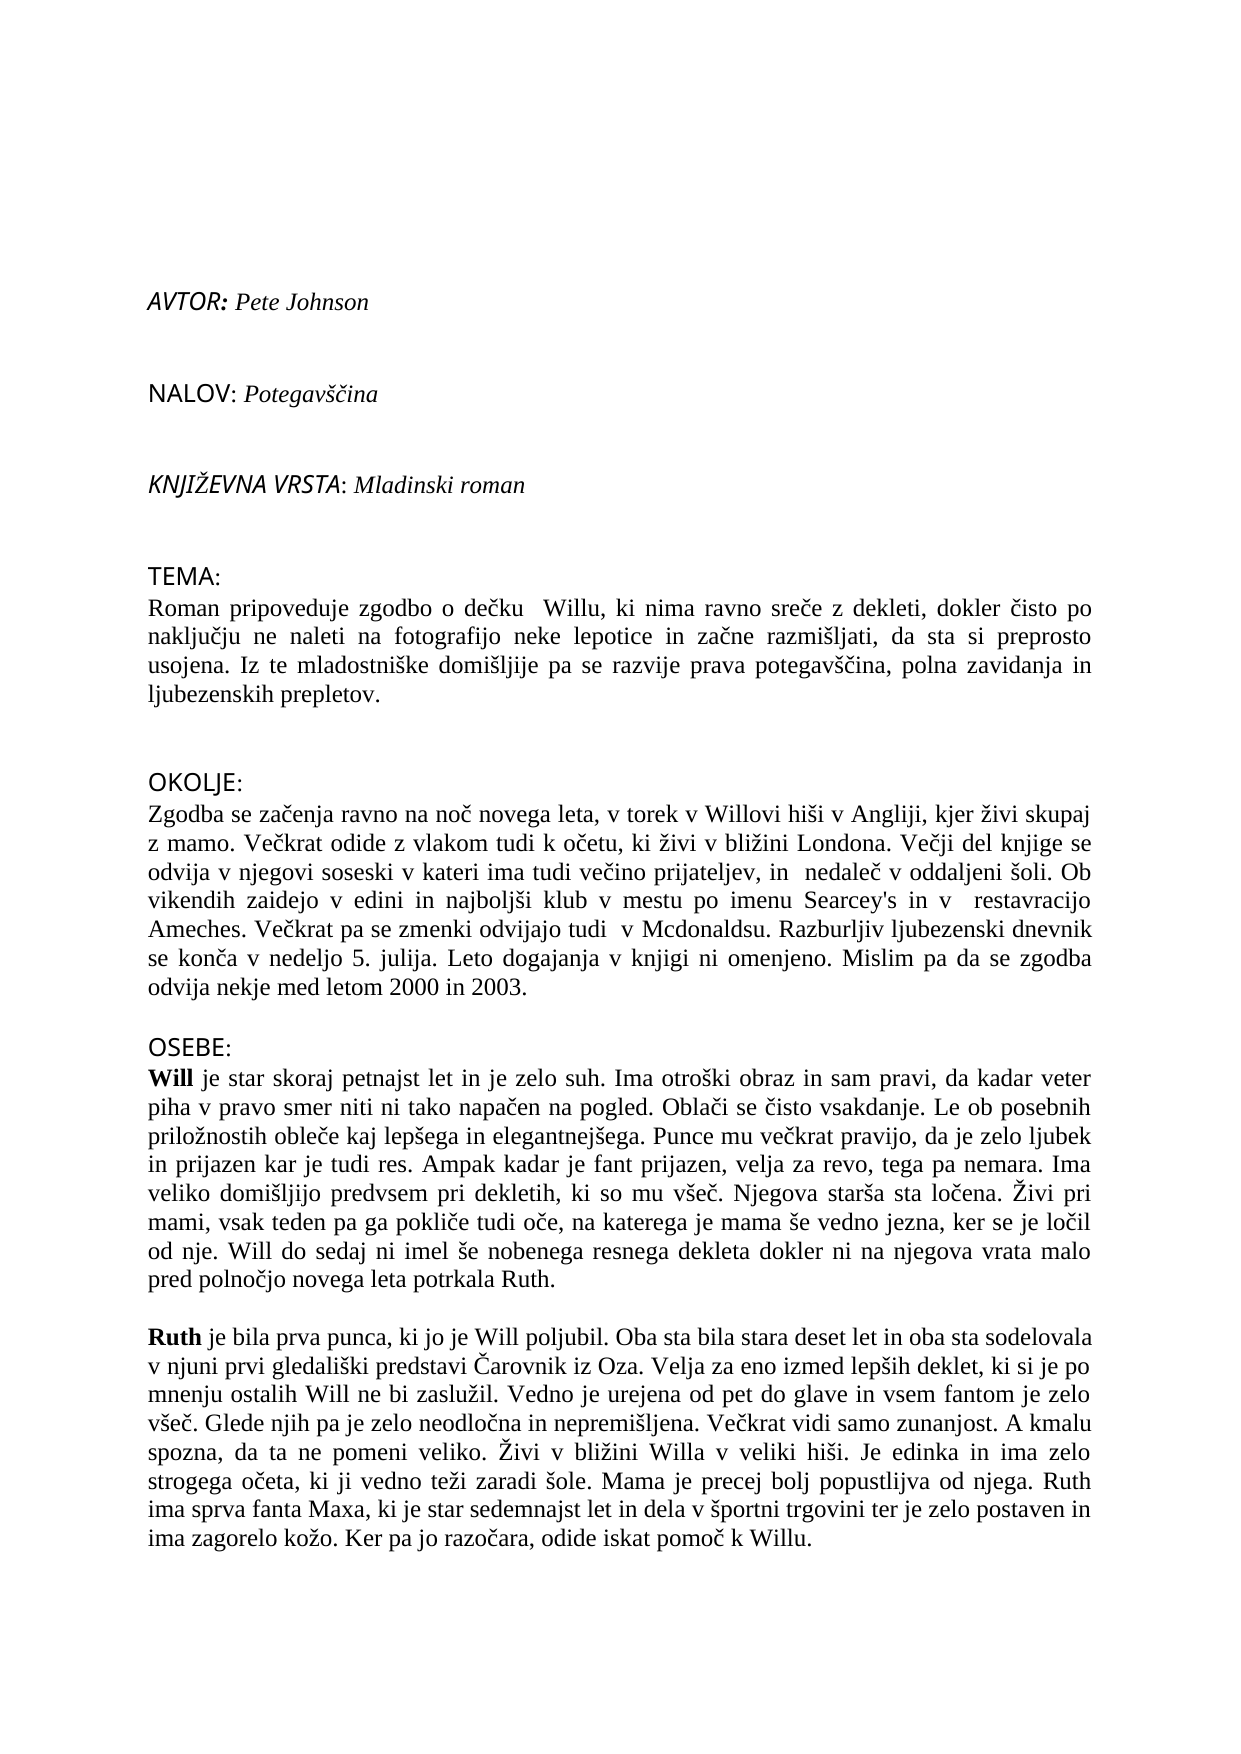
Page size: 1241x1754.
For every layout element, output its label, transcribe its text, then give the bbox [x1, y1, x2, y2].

text KNJIŽEVNA VRSTA: Mladinski roman [148, 467, 1093, 501]
text OKOLJE: [148, 765, 1093, 799]
text OSEBE: [148, 1029, 1093, 1063]
text AVTOR: Pete Johnson [148, 284, 1093, 318]
text Roman pripoveduje zgodbo o dečku Willu, ki nima ravno sreče z dekleti, dokler čisto po naključju ne naleti na fotografijo neke lepotice in začne razmišljati, da sta si preprosto usojena. Iz te mladostniške domišljije pa se razvije prava potegavščina, polna zavidanja in ljubezenskih prepletov. [148, 593, 1093, 708]
text NALOV: Potegavščina [148, 375, 1093, 409]
text TEMA: [148, 558, 1093, 593]
text Will je star skoraj petnajst let in je zelo suh. Ima otroški obraz in sam pravi, da kadar veter piha v pravo smer niti ni tako napačen na pogled. Oblači se čisto vsakdanje. Le ob posebnih priložnostih obleče kaj lepšega in elegantnejšega. Punce mu večkrat pravijo, da je zelo ljubek in prijazen kar je tudi res. Ampak kadar je fant prijazen, velja za revo, tega pa nemara. Ima veliko domišljijo predvsem pri dekletih, ki so mu všeč. Njegova starša sta ločena. Živi pri mami, vsak teden pa ga pokliče tudi oče, na katerega je mama še vedno jezna, ker se je ločil od nje. Will do sedaj ni imel še nobenega resnega dekleta dokler ni na njegova vrata malo pred polnočjo novega leta potrkala Ruth. [148, 1063, 1093, 1293]
text Zgodba se začenja ravno na noč novega leta, v torek v Willovi hiši v Angliji, kjer živi skupaj z mamo. Večkrat odide z vlakom tudi k očetu, ki živi v bližini Londona. Večji del knjige se odvija v njegovi soseski v kateri ima tudi večino prijateljev, in nedaleč v oddaljeni šoli. Ob vikendih zaidejo v edini in najboljši klub v mestu po imenu Searcey's in v restavracijo Ameches. Večkrat pa se zmenki odvijajo tudi v Mcdonaldsu. Razburljiv ljubezenski dnevnik se konča v nedeljo 5. julija. Leto dogajanja v knjigi ni omenjeno. Mislim pa da se zgodba odvija nekje med letom 2000 in 2003. [148, 799, 1093, 1000]
text Ruth je bila prva punca, ki jo je Will poljubil. Oba sta bila stara deset let in oba sta sodelovala v njuni prvi gledališki predstavi Čarovnik iz Oza. Velja za eno izmed lepših deklet, ki si je po mnenju ostalih Will ne bi zaslužil. Vedno je urejena od pet do glave in vsem fantom je zelo všeč. Glede njih pa je zelo neodločna in nepremišljena. Večkrat vidi samo zunanjost. A kmalu spozna, da ta ne pomeni veliko. Živi v bližini Willa v veliki hiši. Je edinka in ima zelo strogega očeta, ki ji vedno teži zaradi šole. Mama je precej bolj popustlijva od njega. Ruth ima sprva fanta Maxa, ki je star sedemnajst let in dela v športni trgovini ter je zelo postaven in ima zagorelo kožo. Ker pa jo razočara, odide iskat pomoč k Willu. [148, 1322, 1093, 1552]
